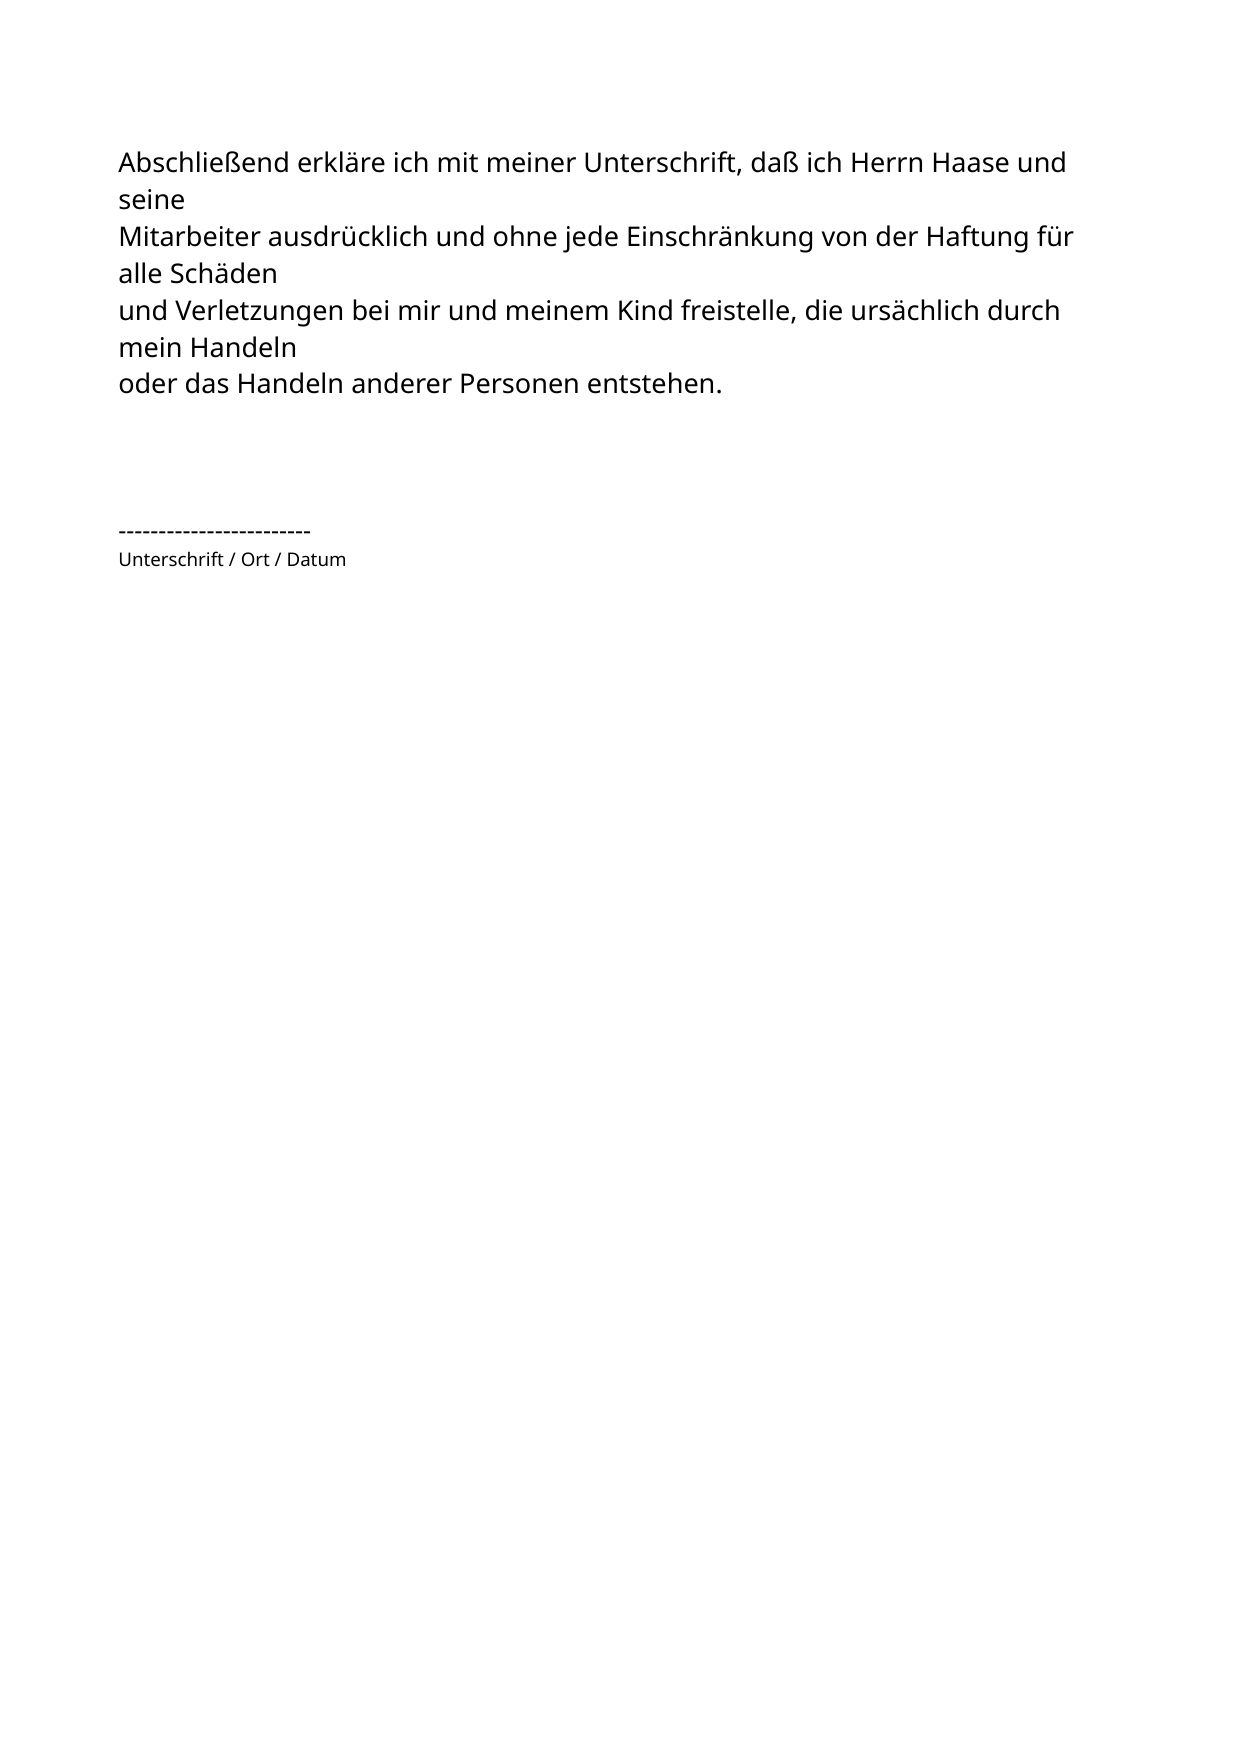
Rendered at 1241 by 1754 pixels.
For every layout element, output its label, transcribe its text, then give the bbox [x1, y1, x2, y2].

text Mitarbeiter ausdrücklich und ohne jede Einschränkung von der Haftung für alle Schäden [118, 217, 1122, 291]
text oder das Handeln anderer Personen entstehen. [118, 365, 1122, 402]
text und Verletzungen bei mir und meinem Kind freistelle, die ursächlich durch mein Handeln [118, 291, 1122, 365]
text ------------------------ [118, 512, 1122, 546]
text Unterschrift / Ort / Datum [118, 546, 1122, 572]
text Abschließend erkläre ich mit meiner Unterschrift, daß ich Herrn Haase und seine [118, 144, 1122, 217]
